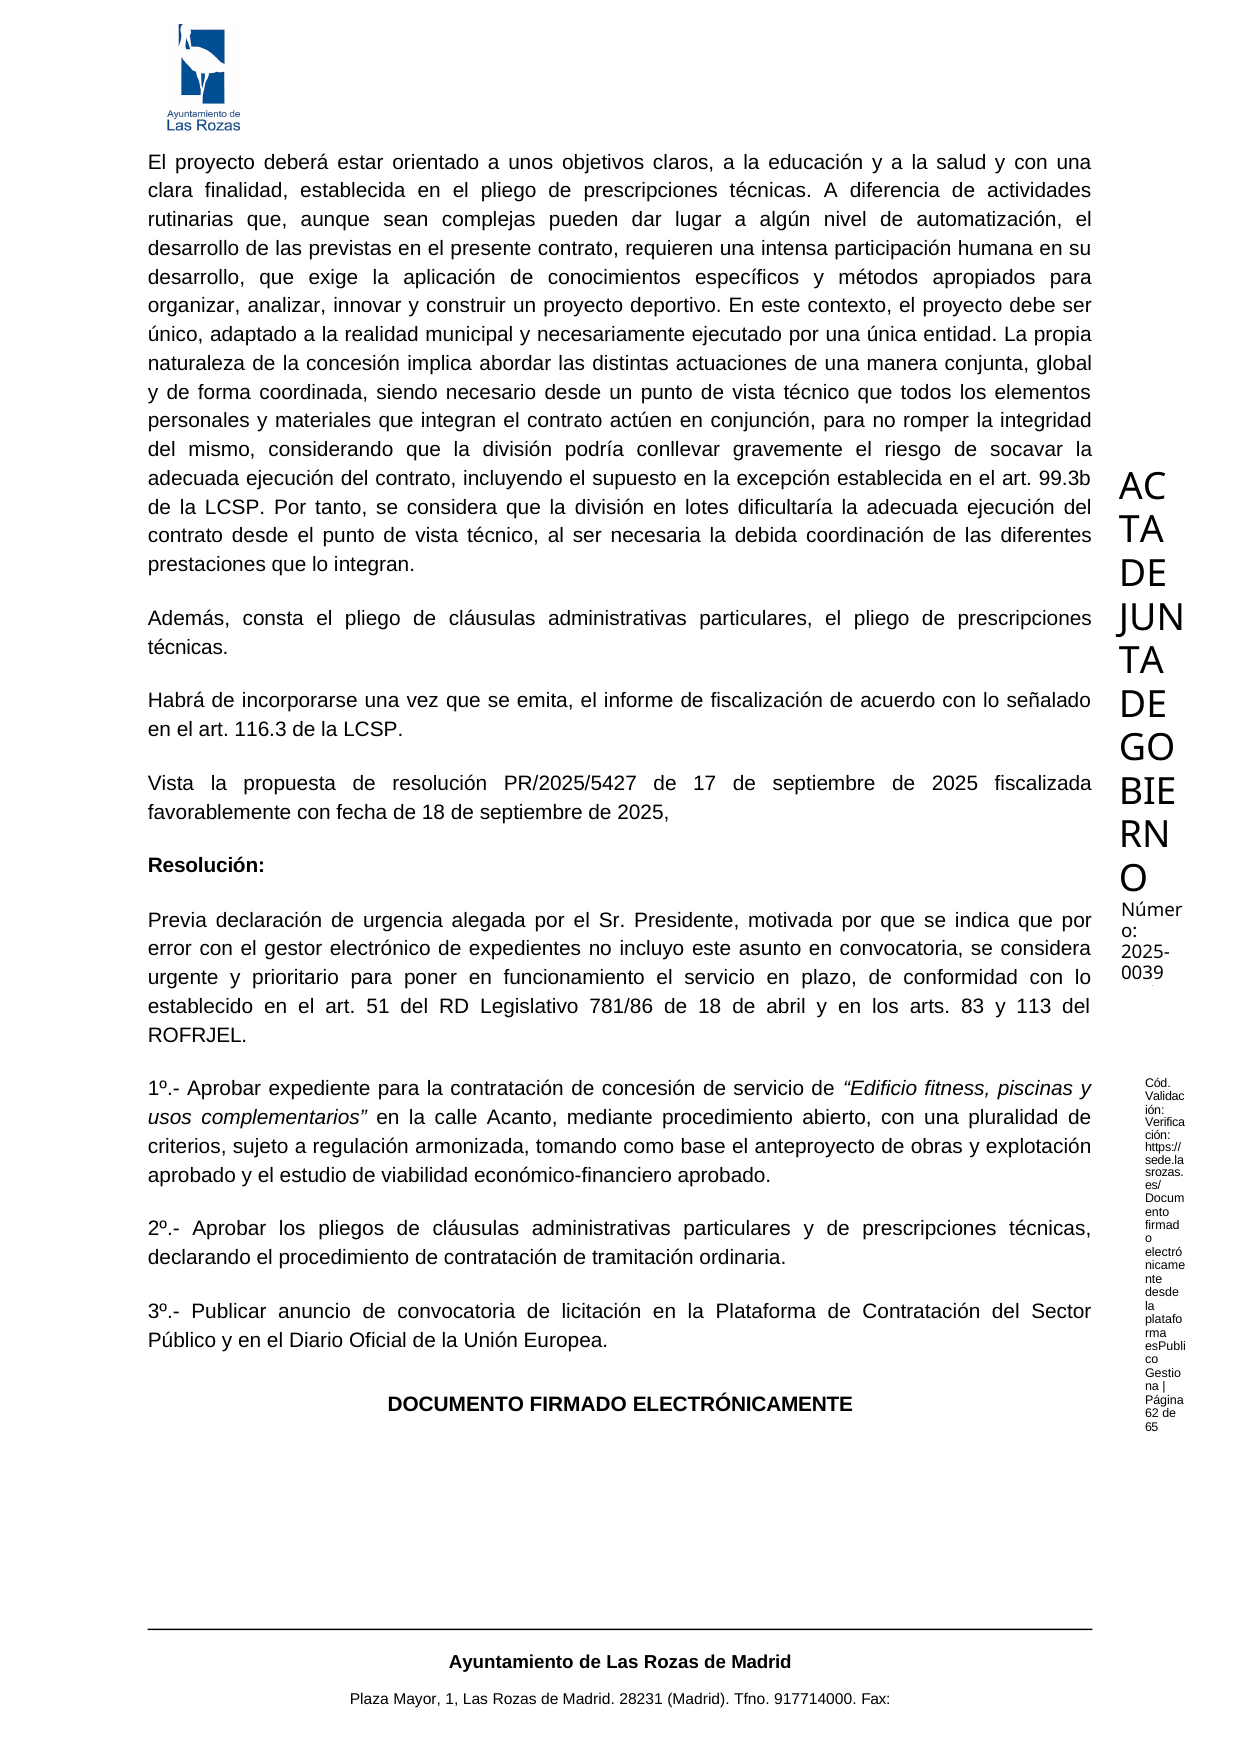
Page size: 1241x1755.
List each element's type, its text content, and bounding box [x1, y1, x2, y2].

text Habrá de incorporarse una vez que se emita, el informe de fiscalización de acuerdo con lo señalado en el art. 116.3 de la LCSP. [148, 688, 1093, 741]
subtitle Resolución: [148, 853, 1093, 877]
text Verificación: https://sede.lasrozas.es/ [1145, 1117, 1186, 1192]
text 2º.- Aprobar los pliegos de cláusulas administrativas particulares y de prescripciones técnicas, declarando el procedimiento de contratación de tramitación ordinaria. [148, 1216, 1093, 1269]
text Número: 2025-0039 Fecha: 30/09/2025 [1121, 900, 1185, 985]
text Cód. Validación: [1145, 1077, 1186, 1117]
text Además, consta el pliego de cláusulas administrativas particulares, el pliego de prescripciones técnicas. [148, 606, 1093, 658]
text 1º.- Aprobar expediente para la contratación de concesión de servicio de “Edificio fitness, piscinas y usos complementarios” en la calle Acanto, mediante procedimiento abierto, con una pluralidad de criterios, sujeto a regulación armonizada, tomando como base el anteproyecto de obras y explotación aprobado y el estudio de viabilidad económico-financiero aprobado. [148, 1076, 1093, 1186]
text 3º.- Publicar anuncio de convocatoria de licitación en la Plataforma de Contratación del Sector Público y en el Diario Oficial de la Unión Europea. [148, 1299, 1093, 1351]
text ACTA DE JUNTA DE GOBIERNO [1119, 464, 1185, 900]
text Vista la propuesta de resolución PR/2025/5427 de 17 de septiembre de 2025 fiscalizada favorablemente con fecha de 18 de septiembre de 2025, [148, 771, 1093, 823]
subtitle DOCUMENTO FIRMADO ELECTRÓNICAMENTE [148, 1392, 1093, 1416]
text Documento firmado electrónicamente desde la plataforma esPublico Gestiona | Página 62 de 65 [1145, 1192, 1186, 1434]
text Previa declaración de urgencia alegada por el Sr. Presidente, motivada por que se indica que por error con el gestor electrónico de expedientes no incluyo este asunto en convocatoria, se considera urgente y prioritario para poner en funcionamiento el servicio en plazo, de conformidad con lo establecido en el art. 51 del RD Legislativo 781/86 de 18 de abril y en los arts. 83 y 113 del ROFRJEL. [148, 907, 1093, 1046]
text El proyecto deberá estar orientado a unos objetivos claros, a la educación y a la salud y con una clara finalidad, establecida en el pliego de prescripciones técnicas. A diferencia de actividades rutinarias que, aunque sean complejas pueden dar lugar a algún nivel de automatización, el desarrollo de las previstas en el presente contrato, requieren una intensa participación humana en su desarrollo, que exige la aplicación de conocimientos específicos y métodos apropiados para organizar, analizar, innovar y construir un proyecto deportivo. En este contexto, el proyecto debe ser único, adaptado a la realidad municipal y necesariamente ejecutado por una única entidad. La propia naturaleza de la concesión implica abordar las distintas actuaciones de una manera conjunta, global y de forma coordinada, siendo necesario desde un punto de vista técnico que todos los elementos personales y materiales que integran el contrato actúen en conjunción, para no romper la integridad del mismo, considerando que la división podría conllevar gravemente el riesgo de socavar la adecuada ejecución del contrato, incluyendo el supuesto en la excepción establecida en el art. 99.3b de la LCSP. Por tanto, se considera que la división en lotes dificultaría la adecuada ejecución del contrato desde el punto de vista técnico, al ser necesaria la debida coordinación de las diferentes prestaciones que lo integran. [148, 149, 1093, 576]
